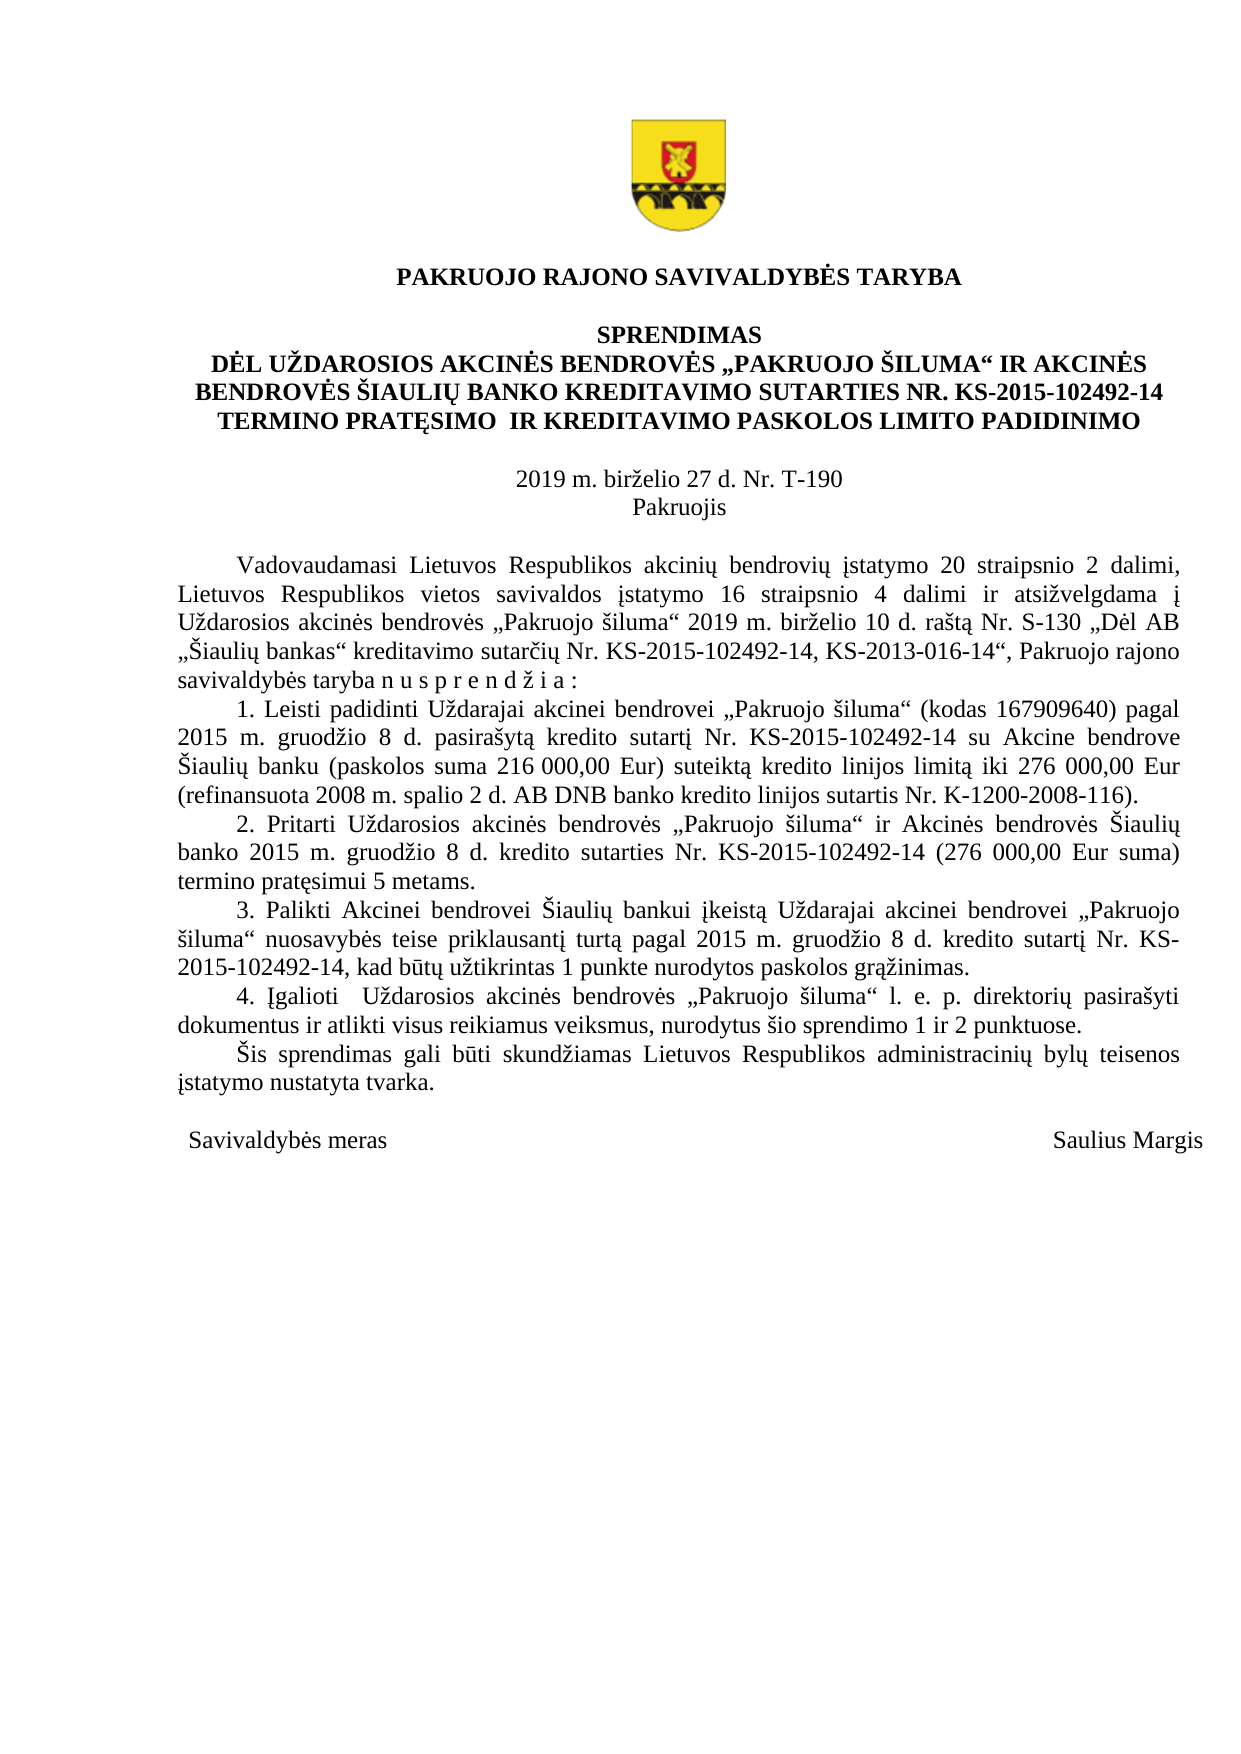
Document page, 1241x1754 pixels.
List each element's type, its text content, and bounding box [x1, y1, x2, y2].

text DĖL UŽDAROSIOS AKCINĖS BENDROVĖS „PAKRUOJO ŠILUMA“ IR AKCINĖS BENDROVĖS ŠIAULIŲ BANKO KREDITAVIMO SUTARTIES NR. KS-2015-102492-14 TERMINO PRATĘSIMO IR KREDITAVIMO PASKOLOS LIMITO PADIDINIMO [177, 349, 1181, 435]
table_cell [385, 1428, 603, 1456]
table_cell [177, 1543, 1207, 1571]
text SPRENDIMAS [177, 320, 1181, 349]
table_header [170, 1125, 177, 1182]
table_cell [1215, 1183, 1238, 1211]
table_cell [1215, 1514, 1238, 1542]
text PAKRUOJO RAJONO SAVIVALDYBĖS TARYBA [177, 262, 1181, 291]
table_cell [170, 1183, 177, 1211]
table_cell [170, 1211, 177, 1428]
table_cell [1030, 1428, 1238, 1456]
table_cell [1215, 1211, 1238, 1428]
table_cell [603, 1428, 804, 1456]
table_cell [1207, 1543, 1214, 1571]
table_cell [804, 1456, 1030, 1485]
table_header [1215, 1125, 1238, 1182]
table_cell [603, 1456, 743, 1485]
text Pakruojis [177, 492, 1181, 521]
table_cell [177, 1211, 754, 1428]
table_cell [804, 1428, 1030, 1456]
table_header Savivaldybės meras [177, 1125, 754, 1182]
table_cell [755, 1183, 1214, 1211]
text 1. Leisti padidinti Uždarajai akcinei bendrovei „Pakruojo šiluma“ (kodas 167909640) pagal 2015 m. gruodžio 8 d. pasirašytą kredito sutartį Nr. KS-2015-102492-14 su Akcine bendrove Šiaulių banku (paskolos suma 216 000,00 Eur) suteiktą kredito linijos limitą iki 276 000,00 Eur (refinansuota 2008 m. spalio 2 d. AB DNB banko kredito linijos sutartis Nr. K-1200-2008-116). [177, 694, 1181, 809]
table_cell [177, 1485, 743, 1514]
table_cell [1207, 1456, 1214, 1485]
text Vadovaudamasi Lietuvos Respublikos akcinių bendrovių įstatymo 20 straipsnio 2 dalimi, Lietuvos Respublikos vietos savivaldos įstatymo 16 straipsnio 4 dalimi ir atsižvelgdama į Uždarosios akcinės bendrovės „Pakruojo šiluma“ 2019 m. birželio 10 d. raštą Nr. S-130 „Dėl AB „Šiaulių bankas“ kreditavimo sutarčių Nr. KS-2015-102492-14, KS-2013-016-14“, Pakruojo rajono savivaldybės taryba nusprendžia: [177, 550, 1181, 694]
table_cell [170, 1514, 177, 1542]
table_cell [743, 1456, 754, 1485]
table_cell [177, 1183, 754, 1211]
table_cell [170, 1485, 177, 1514]
table_cell [1207, 1514, 1214, 1542]
table_cell [170, 1428, 384, 1456]
text 4. Įgalioti Uždarosios akcinės bendrovės „Pakruojo šiluma“ l. e. p. direktorių pasirašyti dokumentus ir atlikti visus reikiamus veiksmus, nurodytus šio sprendimo 1 ir 2 punktuose. [177, 981, 1181, 1039]
table_cell [177, 1514, 1207, 1542]
table_header Saulius Margis [755, 1125, 1214, 1182]
table_cell [755, 1456, 804, 1485]
table_cell [170, 1543, 177, 1571]
text 3. Palikti Akcinei bendrovei Šiaulių bankui įkeistą Uždarajai akcinei bendrovei „Pakruojo šiluma“ nuosavybės teise priklausantį turtą pagal 2015 m. gruodžio 8 d. kredito sutartį Nr. KS-2015-102492-14, kad būtų užtikrintas 1 punkte nurodytos paskolos grąžinimas. [177, 895, 1181, 981]
table_cell [170, 1456, 403, 1485]
table_cell [755, 1211, 1214, 1428]
table_cell [1030, 1456, 1207, 1485]
text 2. Pritarti Uždarosios akcinės bendrovės „Pakruojo šiluma“ ir Akcinės bendrovės Šiaulių banko 2015 m. gruodžio 8 d. kredito sutarties Nr. KS-2015-102492-14 (276 000,00 Eur suma) termino pratęsimui 5 metams. [177, 809, 1181, 895]
table_cell [1215, 1543, 1238, 1571]
table_cell [1215, 1456, 1238, 1485]
text Šis sprendimas gali būti skundžiamas Lietuvos Respublikos administracinių bylų teisenos įstatymo nustatyta tvarka. [177, 1039, 1181, 1096]
table_cell [743, 1485, 1240, 1514]
text 2019 m. birželio 27 d. Nr. T-190 [177, 464, 1181, 492]
table_cell [403, 1456, 603, 1485]
